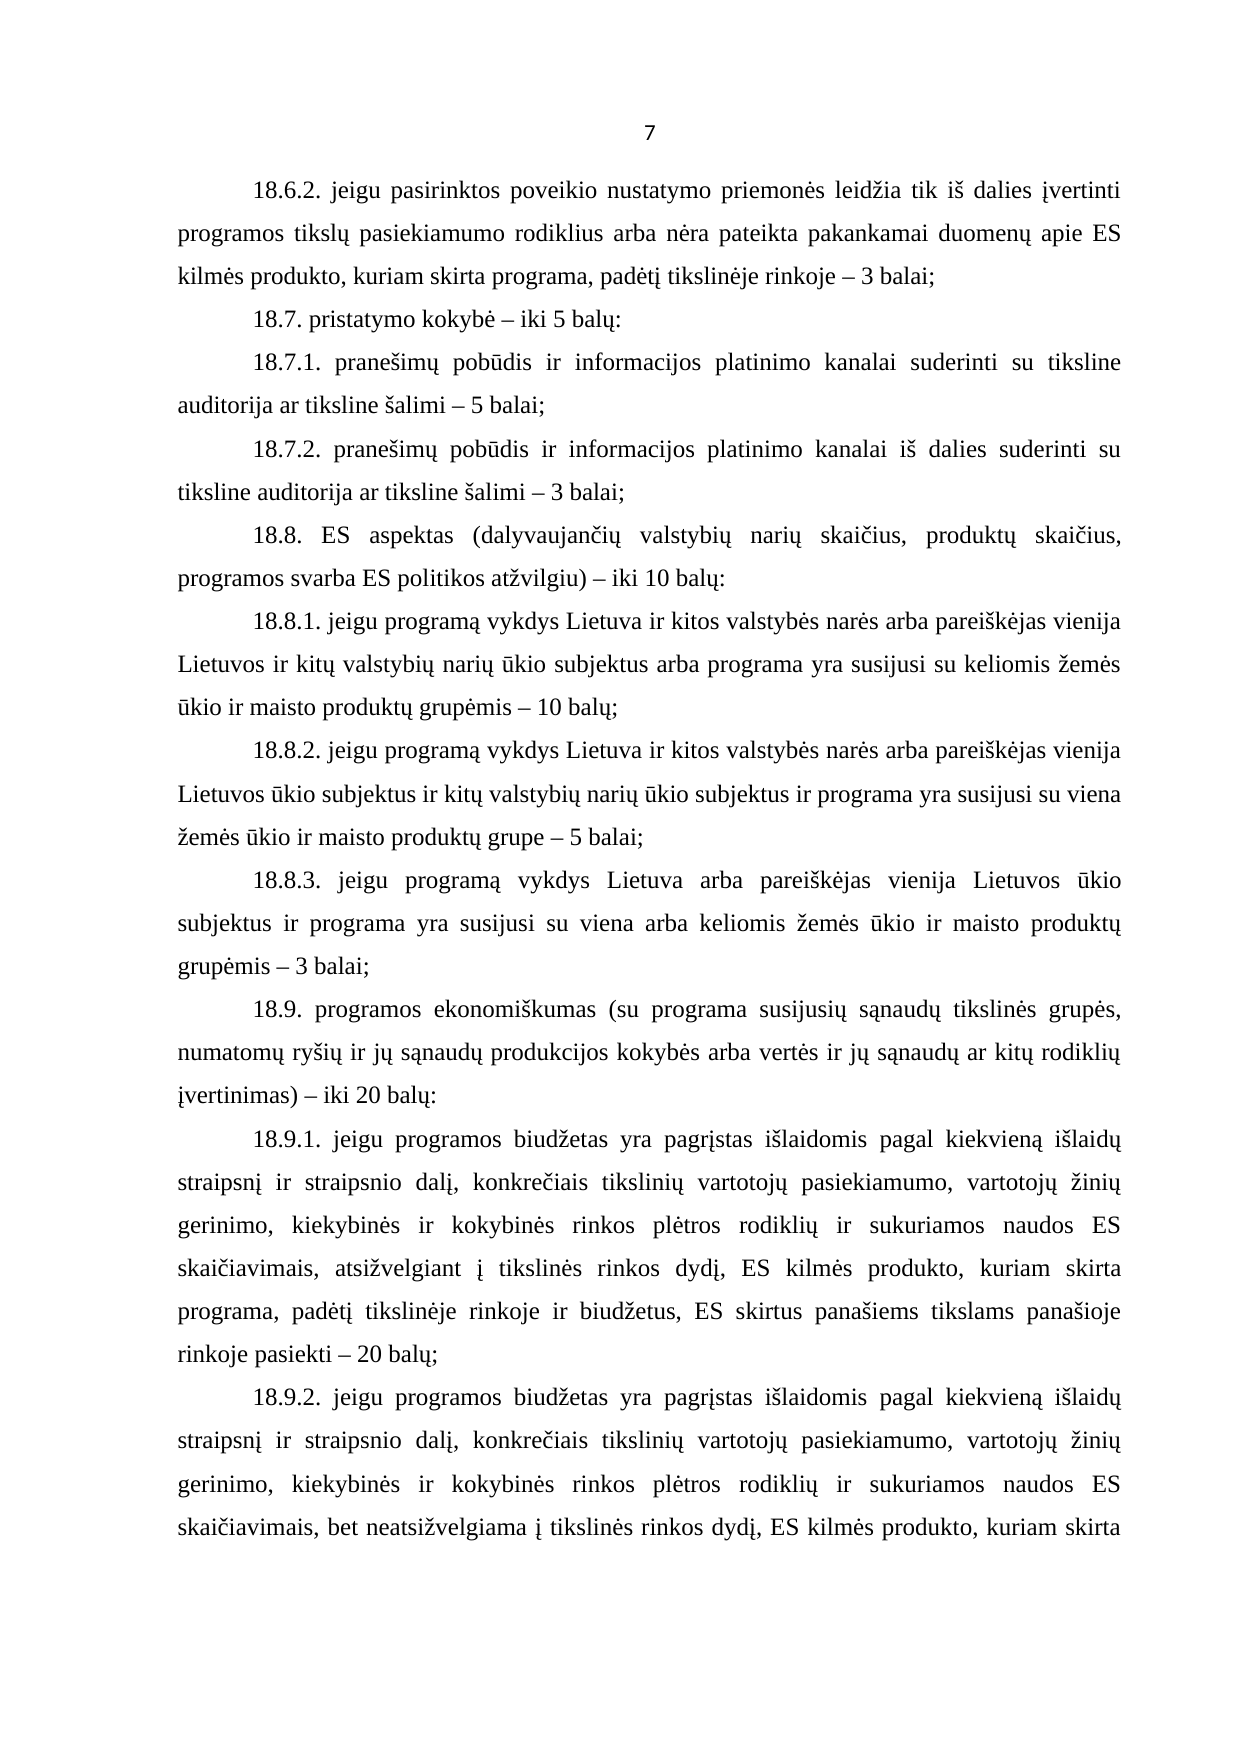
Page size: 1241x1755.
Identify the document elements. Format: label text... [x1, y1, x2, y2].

text 18.9. programos ekonomiškumas (su programa susijusių sąnaudų tikslinės grupės, numatomų ryšių ir jų sąnaudų produkcijos kokybės arba vertės ir jų sąnaudų ar kitų rodiklių įvertinimas) – iki 20 balų: [177, 994, 1122, 1109]
text 18.9.2. jeigu programos biudžetas yra pagrįstas išlaidomis pagal kiekvieną išlaidų straipsnį ir straipsnio dalį, konkrečiais tikslinių vartotojų pasiekiamumo, vartotojų žinių gerinimo, kiekybinės ir kokybinės rinkos plėtros rodiklių ir sukuriamos naudos ES skaičiavimais, bet neatsižvelgiama į tikslinės rinkos dydį, ES kilmės produkto, kuriam skirta [177, 1382, 1122, 1541]
text 18.6.2. jeigu pasirinktos poveikio nustatymo priemonės leidžia tik iš dalies įvertinti programos tikslų pasiekiamumo rodiklius arba nėra pateikta pakankamai duomenų apie ES kilmės produkto, kuriam skirta programa, padėtį tikslinėje rinkoje – 3 balai; [177, 175, 1122, 290]
text 18.7.1. pranešimų pobūdis ir informacijos platinimo kanalai suderinti su tiksline auditorija ar tiksline šalimi – 5 balai; [177, 347, 1122, 419]
text 18.8. ES aspektas (dalyvaujančių valstybių narių skaičius, produktų skaičius, programos svarba ES politikos atžvilgiu) – iki 10 balų: [177, 520, 1122, 592]
text 18.8.3. jeigu programą vykdys Lietuva arba pareiškėjas vienija Lietuvos ūkio subjektus ir programa yra susijusi su viena arba keliomis žemės ūkio ir maisto produktų grupėmis – 3 balai; [177, 865, 1122, 980]
text 18.7.2. pranešimų pobūdis ir informacijos platinimo kanalai iš dalies suderinti su tiksline auditorija ar tiksline šalimi – 3 balai; [177, 434, 1122, 506]
text 18.9.1. jeigu programos biudžetas yra pagrįstas išlaidomis pagal kiekvieną išlaidų straipsnį ir straipsnio dalį, konkrečiais tikslinių vartotojų pasiekiamumo, vartotojų žinių gerinimo, kiekybinės ir kokybinės rinkos plėtros rodiklių ir sukuriamos naudos ES skaičiavimais, atsižvelgiant į tikslinės rinkos dydį, ES kilmės produkto, kuriam skirta programa, padėtį tikslinėje rinkoje ir biudžetus, ES skirtus panašiems tikslams panašioje rinkoje pasiekti – 20 balų; [177, 1124, 1122, 1368]
text 18.8.2. jeigu programą vykdys Lietuva ir kitos valstybės narės arba pareiškėjas vienija Lietuvos ūkio subjektus ir kitų valstybių narių ūkio subjektus ir programa yra susijusi su viena žemės ūkio ir maisto produktų grupe – 5 balai; [177, 736, 1122, 851]
text 18.8.1. jeigu programą vykdys Lietuva ir kitos valstybės narės arba pareiškėjas vienija Lietuvos ir kitų valstybių narių ūkio subjektus arba programa yra susijusi su keliomis žemės ūkio ir maisto produktų grupėmis – 10 balų; [177, 606, 1122, 721]
text 18.7. pristatymo kokybė – iki 5 balų: [177, 304, 1122, 333]
